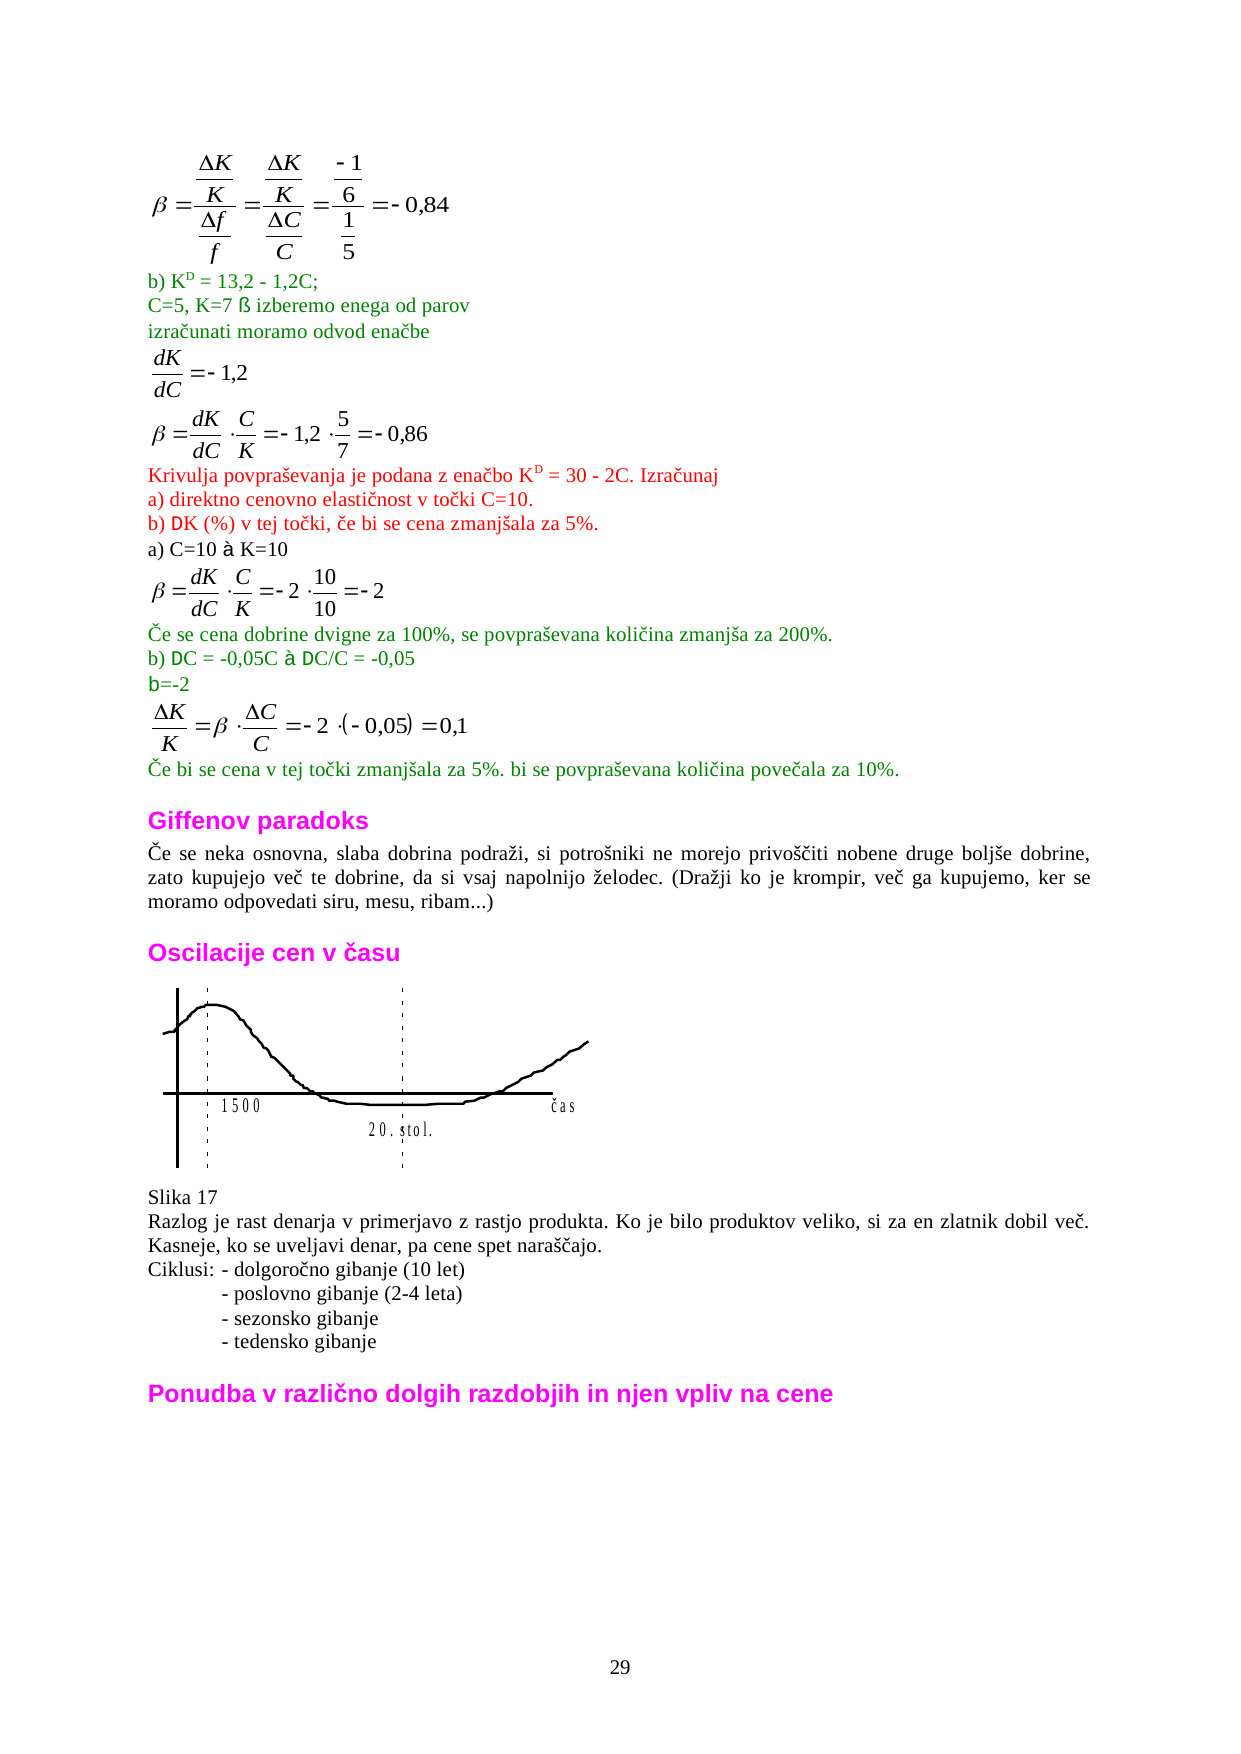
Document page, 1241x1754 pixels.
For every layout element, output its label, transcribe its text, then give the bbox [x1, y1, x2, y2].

text a) C=10 à K=10 [148, 537, 1093, 563]
text - tedensko gibanje [148, 1329, 1093, 1353]
text b) KD = 13,2 - 1,2C; [148, 269, 1093, 293]
text b) DK (%) v tej točki, če bi se cena zmanjšala za 5%. [148, 511, 1093, 537]
text Ciklusi: - dolgoročno gibanje (10 let) [148, 1257, 1093, 1281]
text - sezonsko gibanje [148, 1305, 1093, 1329]
text a) direktno cenovno elastičnost v točki C=10. [148, 486, 1093, 511]
text izračunati moramo odvod enačbe [148, 319, 1093, 343]
text Slika 17 [148, 1185, 1093, 1209]
text b=-2 [148, 672, 1093, 698]
text b) DC = -0,05C à DC/C = -0,05 [148, 646, 1093, 672]
text Če se cena dobrine dvigne za 100%, se povpraševana količina zmanjša za 200%. [148, 622, 1093, 646]
subtitle Giffenov paradoks [148, 806, 1093, 835]
text Če se neka osnovna, slaba dobrina podraži, si potrošniki ne morejo privoščiti nobene druge boljše dobrine, zato kupujejo več te dobrine, da si vsaj napolnijo želodec. (Dražji ko je krompir, več ga kupujemo, ker se moramo odpovedati siru, mesu, ribam...) [148, 841, 1093, 913]
text Razlog je rast denarja v primerjavo z rastjo produkta. Ko je bilo produktov veliko, si za en zlatnik dobil več. Kasneje, ko se uveljavi denar, pa cene spet naraščajo. [148, 1209, 1093, 1257]
text - poslovno gibanje (2-4 leta) [148, 1281, 1093, 1305]
text Če bi se cena v tej točki zmanjšala za 5%. bi se povpraševana količina povečala za 10%. [148, 757, 1093, 781]
subtitle Oscilacije cen v času [148, 938, 1093, 967]
subtitle Ponudba v različno dolgih razdobjih in njen vpliv na cene [148, 1378, 1093, 1407]
text C=5, K=7 ß izberemo enega od parov [148, 293, 1093, 319]
text Krivulja povpraševanja je podana z enačbo KD = 30 - 2C. Izračunaj [148, 462, 1093, 486]
